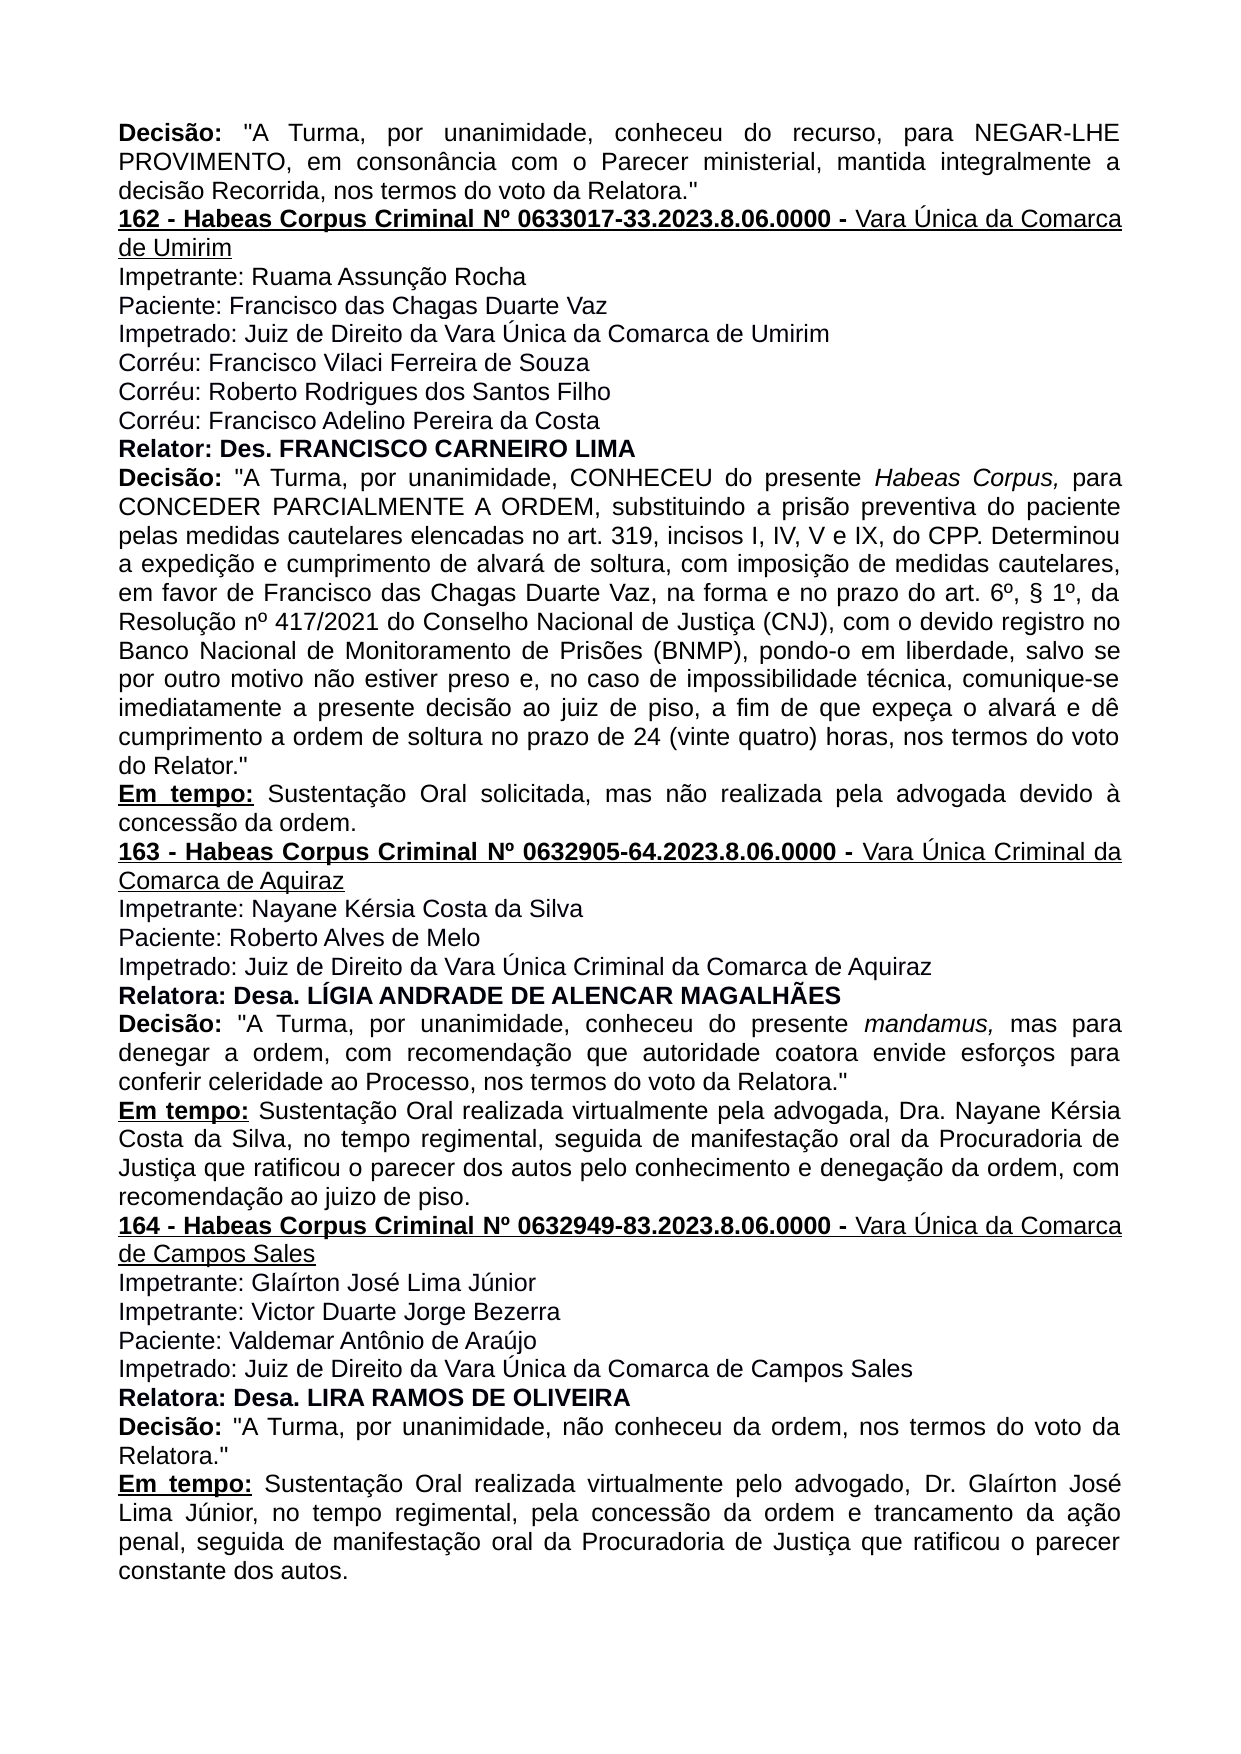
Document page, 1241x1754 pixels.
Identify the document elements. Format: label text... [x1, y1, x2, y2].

text de Umirim [118, 231, 1122, 262]
text Impetrante: Ruama Assunção Rocha [118, 262, 1122, 291]
text Paciente: Francisco das Chagas Duarte Vaz [118, 291, 1122, 319]
text Impetrante: Victor Duarte Jorge Bezerra [118, 1297, 1122, 1326]
text Em tempo: Sustentação Oral realizada virtualmente pelo advogado, Dr. Glaírton José Lima Júnior, no tempo regimental, pela concessão da ordem e trancamento da ação penal, seguida de manifestação oral da Procuradoria de Justiça que ratificou o parecer constante dos autos. [118, 1469, 1122, 1584]
text Impetrado: Juiz de Direito da Vara Única Criminal da Comarca de Aquiraz [118, 952, 1122, 981]
text 164 - Habeas Corpus Criminal Nº 0632949-83.2023.8.06.0000 - Vara Única da Comarca [118, 1211, 1122, 1236]
text Impetrado: Juiz de Direito da Vara Única da Comarca de Umirim [118, 319, 1122, 348]
text Relatora: Desa. LIRA RAMOS DE OLIVEIRA [118, 1383, 1122, 1412]
text Em tempo: Sustentação Oral solicitada, mas não realizada pela advogada devido à concessão da ordem. [118, 779, 1122, 837]
text Comarca de Aquiraz [118, 863, 1122, 894]
text Corréu: Francisco Adelino Pereira da Costa [118, 406, 1122, 434]
text Decisão: "A Turma, por unanimidade, conheceu do presente mandamus, mas para denegar a ordem, com recomendação que autoridade coatora envide esforços para conferir celeridade ao Processo, nos termos do voto da Relatora." [118, 1009, 1122, 1096]
text Impetrante: Glaírton José Lima Júnior [118, 1268, 1122, 1297]
text Paciente: Valdemar Antônio de Araújo [118, 1326, 1122, 1354]
text Paciente: Roberto Alves de Melo [118, 923, 1122, 952]
text Em tempo: Sustentação Oral realizada virtualmente pela advogada, Dra. Nayane Kérsia Costa da Silva, no tempo regimental, seguida de manifestação oral da Procuradoria de Justiça que ratificou o parecer dos autos pelo conhecimento e denegação da ordem, com recomendação ao juizo de piso. [118, 1096, 1122, 1211]
text Decisão: "A Turma, por unanimidade, CONHECEU do presente Habeas Corpus, para CONCEDER PARCIALMENTE A ORDEM, substituindo a prisão preventiva do paciente pelas medidas cautelares elencadas no art. 319, incisos I, IV, V e IX, do CPP. Determinou a expedição e cumprimento de alvará de soltura, com imposição de medidas cautelares, em favor de Francisco das Chagas Duarte Vaz, na forma e no prazo do art. 6º, § 1º, da Resolução nº 417/2021 do Conselho Nacional de Justiça (CNJ), com o devido registro no Banco Nacional de Monitoramento de Prisões (BNMP), pondo-o em liberdade, salvo se por outro motivo não estiver preso e, no caso de impossibilidade técnica, comunique-se imediatamente a presente decisão ao juiz de piso, a fim de que expeça o alvará e dê cumprimento a ordem de soltura no prazo de 24 (vinte quatro) horas, nos termos do voto do Relator." [118, 463, 1122, 779]
text 162 - Habeas Corpus Criminal Nº 0633017-33.2023.8.06.0000 - Vara Única da Comarca [118, 204, 1122, 229]
text 163 - Habeas Corpus Criminal Nº 0632905-64.2023.8.06.0000 - Vara Única Criminal da [118, 837, 1122, 862]
text Corréu: Francisco Vilaci Ferreira de Souza [118, 348, 1122, 377]
text Decisão: "A Turma, por unanimidade, não conheceu da ordem, nos termos do voto da Relatora." [118, 1412, 1122, 1469]
text Relator: Des. FRANCISCO CARNEIRO LIMA [118, 434, 1122, 463]
text de Campos Sales [118, 1237, 1122, 1268]
text Decisão: "A Turma, por unanimidade, conheceu do recurso, para NEGAR-LHE PROVIMENTO, em consonância com o Parecer ministerial, mantida integralmente a decisão Recorrida, nos termos do voto da Relatora." [118, 118, 1122, 204]
text Corréu: Roberto Rodrigues dos Santos Filho [118, 377, 1122, 406]
text Impetrante: Nayane Kérsia Costa da Silva [118, 894, 1122, 923]
text Relatora: Desa. LÍGIA ANDRADE DE ALENCAR MAGALHÃES [118, 981, 1122, 1009]
text Impetrado: Juiz de Direito da Vara Única da Comarca de Campos Sales [118, 1354, 1122, 1383]
